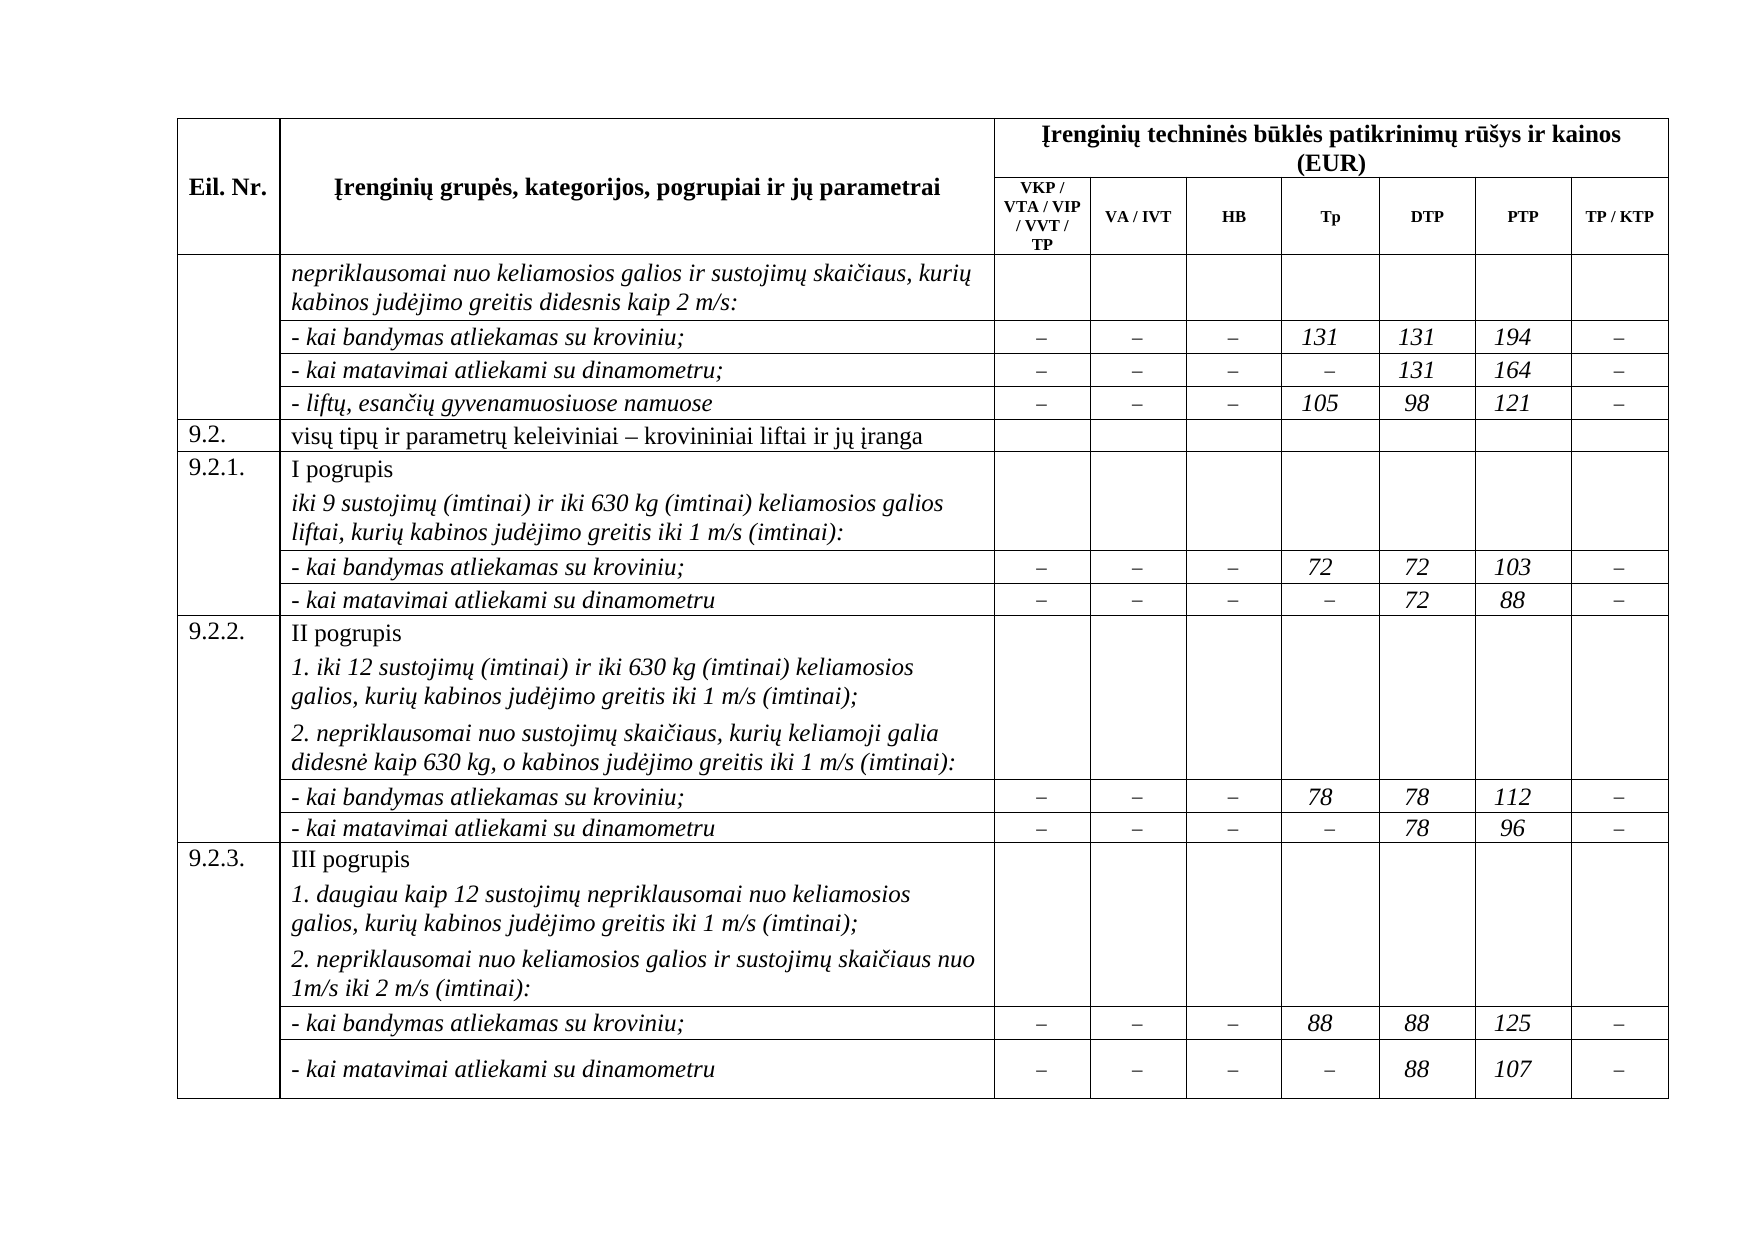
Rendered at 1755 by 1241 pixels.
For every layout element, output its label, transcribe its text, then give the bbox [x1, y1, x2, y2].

table_cell 164 [1476, 354, 1571, 386]
table_cell – [995, 387, 1090, 418]
table_cell [1572, 616, 1668, 648]
table_cell [1282, 452, 1379, 484]
table_cell [1091, 616, 1186, 648]
table_cell 78 [1282, 780, 1379, 812]
table_cell [1187, 255, 1281, 320]
table_cell 9.2.3. [178, 843, 279, 875]
table_cell 9.2. [178, 420, 279, 451]
table_cell – [1091, 780, 1186, 812]
table_cell [1282, 255, 1379, 320]
table_cell – [1282, 584, 1379, 615]
table_cell – [995, 1007, 1090, 1039]
table_header Eil. Nr. [178, 119, 279, 254]
table_cell – [1187, 780, 1281, 812]
table_cell [1572, 940, 1668, 1006]
table_cell – [1187, 813, 1281, 842]
table_cell [178, 386, 279, 418]
table_cell – [1187, 1007, 1281, 1039]
table_cell [1187, 875, 1281, 940]
table_cell [1380, 648, 1475, 714]
table_cell [995, 255, 1090, 320]
table_cell [1380, 484, 1475, 550]
table_cell [1282, 940, 1379, 1006]
table_cell 9.2.1. [178, 452, 279, 484]
table_cell [1091, 484, 1186, 550]
table_cell [1187, 714, 1281, 779]
table_cell 9.2.2. [178, 616, 279, 648]
table_cell [1091, 875, 1186, 940]
table_cell – [1572, 780, 1668, 812]
table_cell [1380, 452, 1475, 484]
table_cell – [1187, 354, 1281, 386]
table_cell 2. nepriklausomai nuo keliamosios galios ir sustojimų skaičiaus nuo 1m/s iki 2 m/s (imtinai): [281, 940, 994, 1006]
table_cell - kai bandymas atliekamas su kroviniu; [281, 780, 994, 812]
table_cell [1476, 875, 1571, 940]
table_cell [1187, 648, 1281, 714]
table_cell [1380, 255, 1475, 320]
table_cell – [1572, 387, 1668, 418]
table_cell – [1572, 321, 1668, 353]
table_cell - kai bandymas atliekamas su kroviniu; [281, 551, 994, 582]
table_cell [995, 452, 1090, 484]
table_cell [178, 940, 279, 1006]
table_cell [178, 875, 279, 940]
table_cell [1282, 843, 1379, 875]
table_cell 112 [1476, 780, 1571, 812]
table_cell 121 [1476, 387, 1571, 418]
table_cell 78 [1380, 780, 1475, 812]
table_cell [178, 714, 279, 779]
table_cell III pogrupis [281, 843, 994, 875]
table_cell [1091, 648, 1186, 714]
table_cell [178, 550, 279, 582]
table_cell [1572, 255, 1668, 320]
table_cell 1. daugiau kaip 12 sustojimų nepriklausomai nuo keliamosios galios, kurių kabinos judėjimo greitis iki 1 m/s (imtinai); [281, 875, 994, 940]
table_cell – [1091, 354, 1186, 386]
table_cell [1187, 484, 1281, 550]
table_cell – [995, 354, 1090, 386]
table_cell nepriklausomai nuo keliamosios galios ir sustojimų skaičiaus, kurių kabinos judėjimo greitis didesnis kaip 2 m/s: [281, 255, 994, 320]
table_cell [1187, 452, 1281, 484]
table_cell [995, 714, 1090, 779]
table_cell [178, 320, 279, 353]
table_cell [1380, 616, 1475, 648]
table_cell 103 [1476, 551, 1571, 582]
table_cell 88 [1476, 584, 1571, 615]
table_cell – [1187, 387, 1281, 418]
table_cell [1476, 420, 1571, 451]
table_cell [1476, 452, 1571, 484]
table_cell – [1282, 813, 1379, 842]
table_cell 72 [1282, 551, 1379, 582]
table_cell – [1572, 1040, 1668, 1097]
table_cell 72 [1380, 551, 1475, 582]
table_cell [1091, 940, 1186, 1006]
table_cell [1091, 452, 1186, 484]
table_cell 96 [1476, 813, 1571, 842]
table_cell VA / IVT [1091, 178, 1186, 254]
table_cell – [1282, 354, 1379, 386]
table_cell – [1282, 1040, 1379, 1097]
table_cell [1476, 714, 1571, 779]
table_cell [1572, 452, 1668, 484]
table_cell TP / KTP [1572, 178, 1668, 254]
table_cell [1572, 648, 1668, 714]
table_cell – [1091, 1007, 1186, 1039]
table_cell – [995, 780, 1090, 812]
table_cell – [1091, 584, 1186, 615]
table_cell 107 [1476, 1040, 1571, 1097]
table_cell visų tipų ir parametrų keleiviniai – krovininiai liftai ir jų įranga [281, 420, 994, 451]
table_cell - kai matavimai atliekami su dinamometru [281, 1040, 994, 1097]
table_cell [995, 875, 1090, 940]
table_cell [1187, 616, 1281, 648]
table_cell DTP [1380, 178, 1475, 254]
table_cell – [1091, 813, 1186, 842]
table_cell 105 [1282, 387, 1379, 418]
table_cell Tp [1282, 178, 1379, 254]
table_cell [178, 484, 279, 550]
table_cell [1187, 843, 1281, 875]
table_cell – [995, 551, 1090, 582]
table_cell – [1187, 321, 1281, 353]
table_cell [1187, 940, 1281, 1006]
table_cell 2. nepriklausomai nuo sustojimų skaičiaus, kurių keliamoji galia didesnė kaip 630 kg, o kabinos judėjimo greitis iki 1 m/s (imtinai): [281, 714, 994, 779]
table_cell [1380, 875, 1475, 940]
table_cell – [1572, 354, 1668, 386]
table_cell 194 [1476, 321, 1571, 353]
table_cell [1476, 843, 1571, 875]
table_cell [178, 353, 279, 386]
table_cell [1572, 843, 1668, 875]
table_cell - kai matavimai atliekami su dinamometru; [281, 354, 994, 386]
table_cell 98 [1380, 387, 1475, 418]
table_cell 88 [1380, 1040, 1475, 1097]
table_cell iki 9 sustojimų (imtinai) ir iki 630 kg (imtinai) keliamosios galios liftai, kurių kabinos judėjimo greitis iki 1 m/s (imtinai): [281, 484, 994, 550]
table_cell 88 [1282, 1007, 1379, 1039]
table_cell – [1091, 387, 1186, 418]
table_cell [1476, 940, 1571, 1006]
table_cell [995, 843, 1090, 875]
table_cell VKP / VTA / VIP / VVT / TP [995, 178, 1090, 254]
table_cell [1572, 714, 1668, 779]
table_cell [1187, 420, 1281, 451]
table_cell [1091, 255, 1186, 320]
table_cell 125 [1476, 1007, 1571, 1039]
table_cell [1282, 484, 1379, 550]
table_cell 78 [1380, 813, 1475, 842]
table_cell II pogrupis [281, 616, 994, 648]
table_cell [178, 255, 279, 320]
table_cell [1572, 484, 1668, 550]
table_cell I pogrupis [281, 452, 994, 484]
table_cell 72 [1380, 584, 1475, 615]
table_cell - kai matavimai atliekami su dinamometru [281, 584, 994, 615]
table_cell – [1187, 584, 1281, 615]
table_cell [1091, 843, 1186, 875]
table_cell [178, 779, 279, 812]
table_cell [1282, 875, 1379, 940]
table_cell – [1091, 551, 1186, 582]
table_cell [1572, 420, 1668, 451]
table_cell – [995, 321, 1090, 353]
table_cell [995, 420, 1090, 451]
table_cell 88 [1380, 1007, 1475, 1039]
table_cell – [1572, 551, 1668, 582]
table_cell – [1091, 1040, 1186, 1097]
table_cell [1380, 940, 1475, 1006]
table_header Įrenginių grupės, kategorijos, pogrupiai ir jų parametrai [281, 119, 994, 254]
table_cell [1380, 420, 1475, 451]
table_cell – [1187, 551, 1281, 582]
table_cell – [1572, 813, 1668, 842]
table_cell 131 [1380, 354, 1475, 386]
table_cell 1. iki 12 sustojimų (imtinai) ir iki 630 kg (imtinai) keliamosios galios, kurių kabinos judėjimo greitis iki 1 m/s (imtinai); [281, 648, 994, 714]
table_cell - kai matavimai atliekami su dinamometru [281, 813, 994, 842]
table_cell – [1187, 1040, 1281, 1097]
table_cell [995, 484, 1090, 550]
table_cell – [995, 584, 1090, 615]
table_cell [1380, 714, 1475, 779]
table_cell [995, 940, 1090, 1006]
table_cell 131 [1380, 321, 1475, 353]
table_cell [1476, 484, 1571, 550]
table_cell [1282, 714, 1379, 779]
table_cell PTP [1476, 178, 1571, 254]
table_header Įrenginių techninės būklės patikrinimų rūšys ir kainos (EUR) [995, 119, 1668, 177]
table_cell [178, 583, 279, 615]
table_cell HB [1187, 178, 1281, 254]
table_cell [1091, 420, 1186, 451]
table_cell [1282, 648, 1379, 714]
table_cell – [995, 813, 1090, 842]
table_cell – [1572, 1007, 1668, 1039]
table_cell [1380, 843, 1475, 875]
table_cell - liftų, esančių gyvenamuosiuose namuose [281, 387, 994, 418]
table_cell [178, 648, 279, 714]
table_cell [178, 1039, 279, 1097]
table_cell [1091, 714, 1186, 779]
table_cell 131 [1282, 321, 1379, 353]
table_cell - kai bandymas atliekamas su kroviniu; [281, 1007, 994, 1039]
table_cell – [1091, 321, 1186, 353]
table_cell [178, 1006, 279, 1039]
table_cell [1282, 420, 1379, 451]
table_cell [1282, 616, 1379, 648]
table_cell [1572, 875, 1668, 940]
table_cell [995, 648, 1090, 714]
table_cell [1476, 648, 1571, 714]
table_cell – [995, 1040, 1090, 1097]
table_cell - kai bandymas atliekamas su kroviniu; [281, 321, 994, 353]
table_cell [1476, 616, 1571, 648]
table_cell [995, 616, 1090, 648]
table_cell [178, 812, 279, 842]
table_cell [1476, 255, 1571, 320]
table_cell – [1572, 584, 1668, 615]
